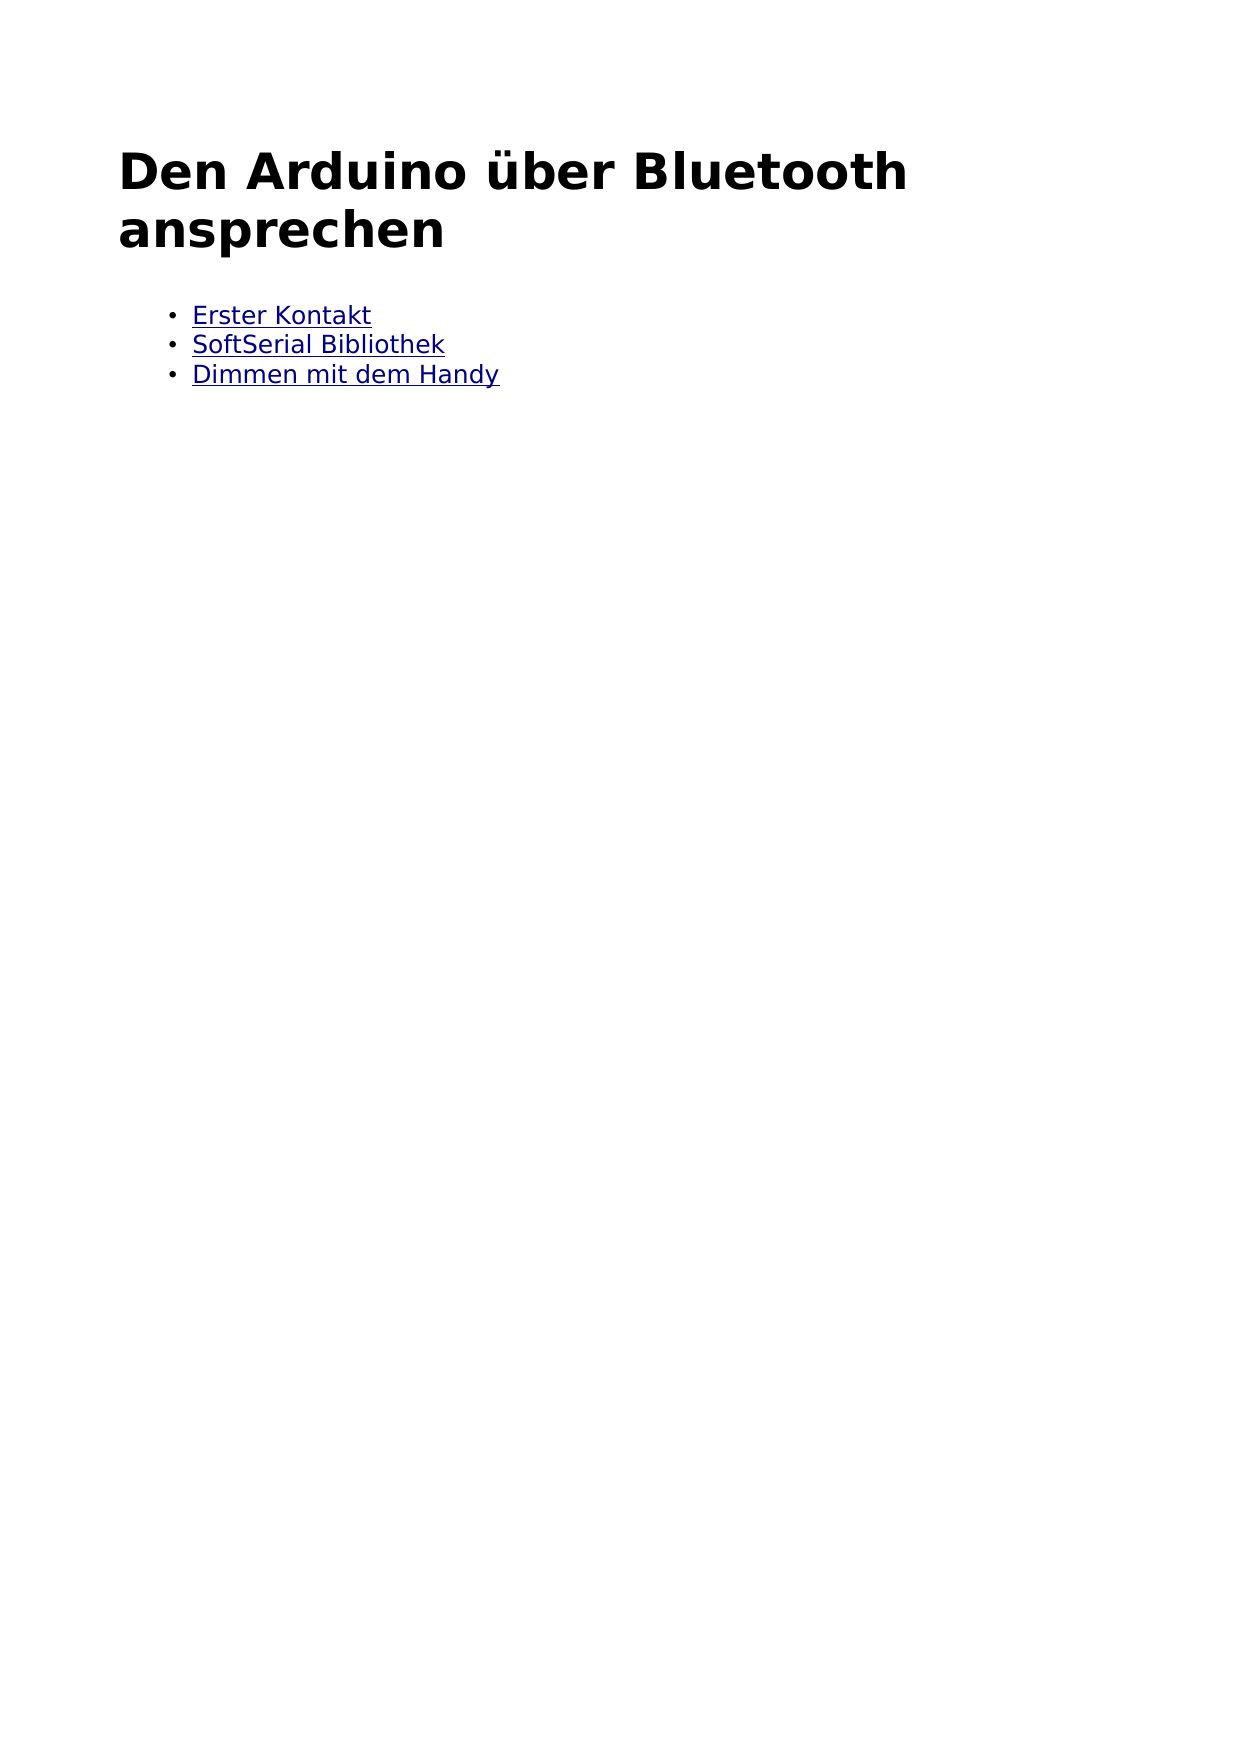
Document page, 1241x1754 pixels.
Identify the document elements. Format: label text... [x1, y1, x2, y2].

subtitle Den Arduino über Bluetooth ansprechen [118, 143, 1122, 259]
list Dimmen mit dem Handy [177, 360, 1122, 389]
list SoftSerial Bibliothek [177, 331, 1122, 360]
list Erster Kontakt [177, 302, 1122, 331]
